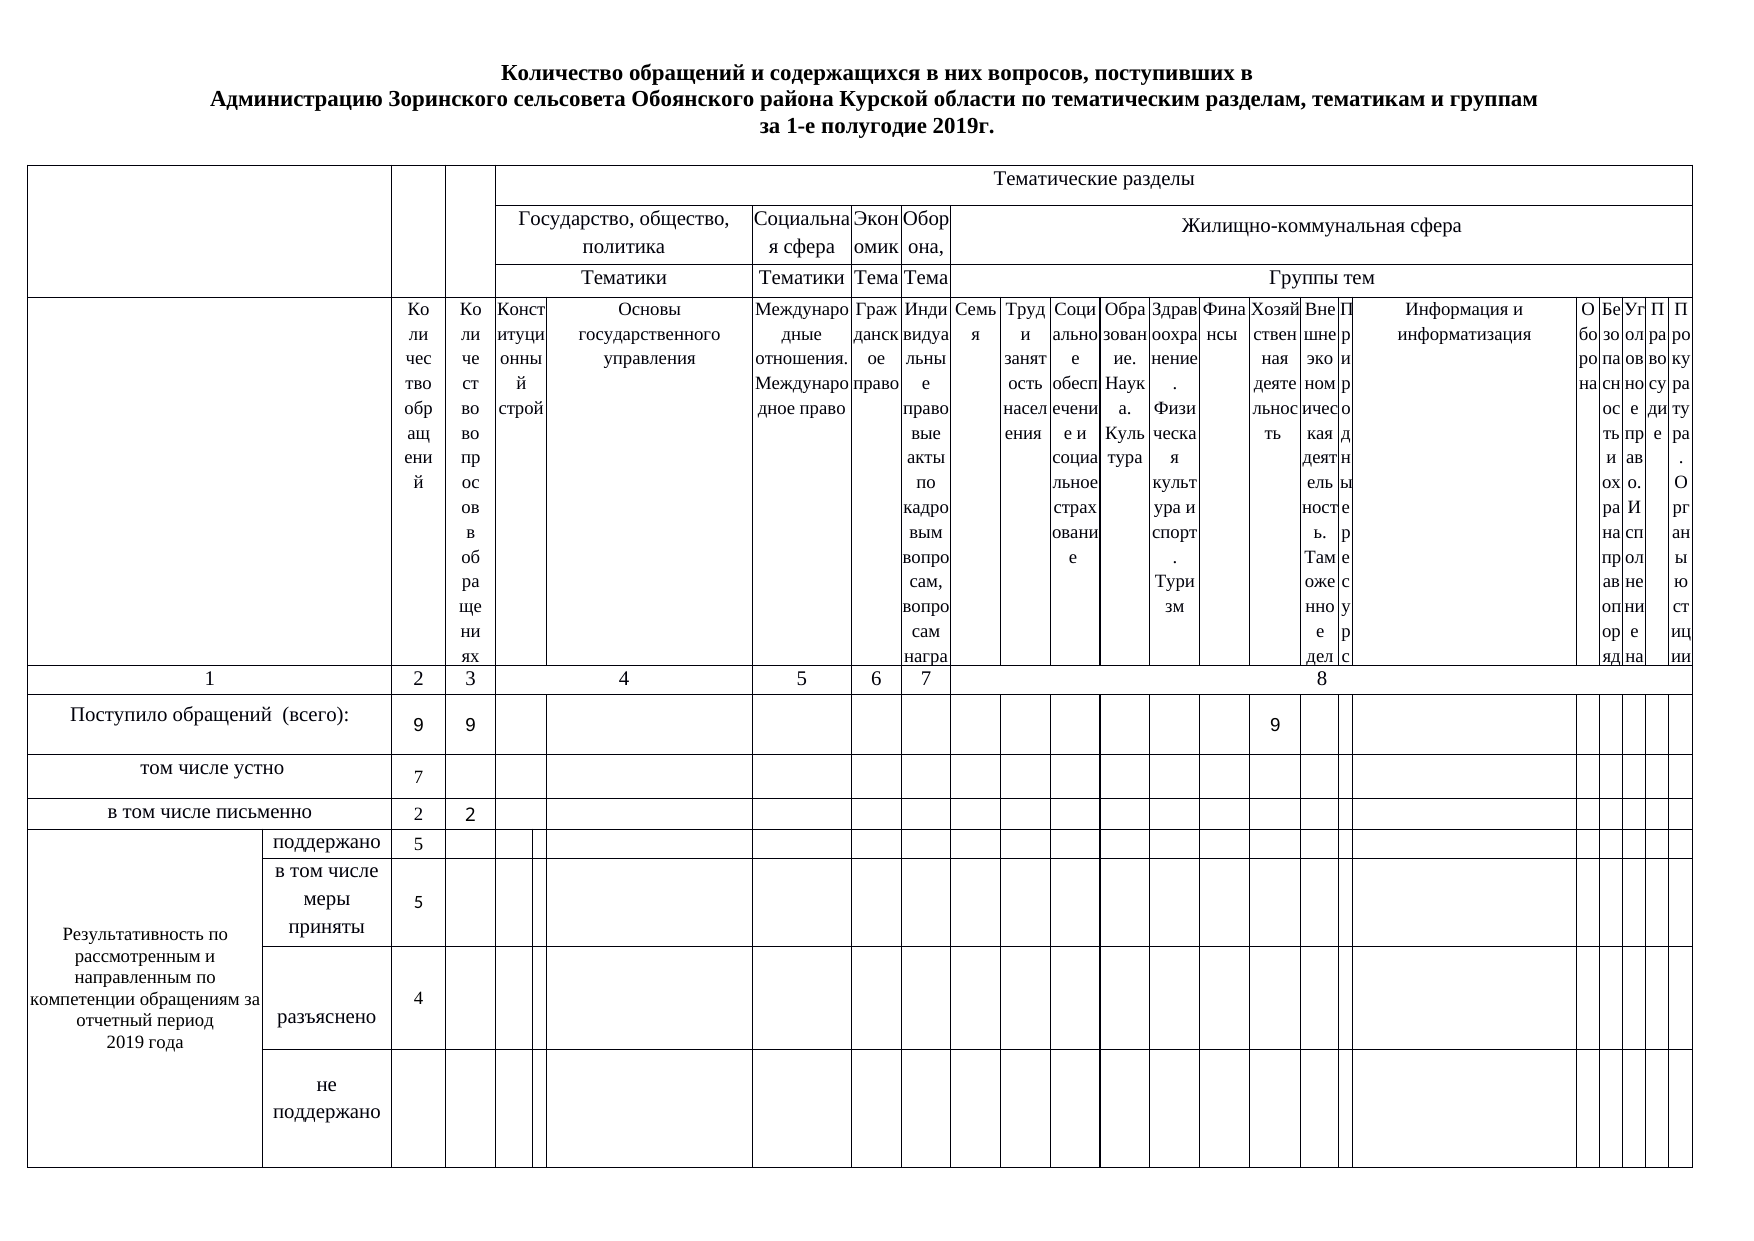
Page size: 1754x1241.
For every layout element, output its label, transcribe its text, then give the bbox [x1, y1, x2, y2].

table_cell [1301, 695, 1338, 754]
table_cell 2 [392, 799, 445, 828]
table_cell [1150, 799, 1199, 828]
table_cell [533, 947, 546, 1048]
table_cell 5 [392, 830, 445, 857]
table_cell Основы государственного управления [547, 298, 752, 665]
table_cell 4 [392, 947, 445, 1048]
table_cell Тематики [753, 265, 851, 297]
table_cell Семья [951, 298, 1000, 665]
table_cell [1001, 755, 1050, 798]
table_cell 3 [446, 666, 495, 694]
table_cell [1646, 830, 1668, 857]
table_cell [547, 830, 752, 857]
table_cell [1353, 859, 1576, 946]
table_cell [1577, 755, 1599, 798]
table_cell [1150, 1050, 1199, 1167]
table_header [392, 166, 445, 297]
table_cell [1001, 830, 1050, 857]
table_cell [1051, 1050, 1099, 1167]
table_cell 5 [753, 666, 851, 694]
table_cell [1577, 859, 1599, 946]
table_cell 2 [446, 799, 495, 828]
table_cell [1623, 755, 1645, 798]
table_cell [1150, 947, 1199, 1048]
table_cell в том числе меры приняты [263, 859, 391, 946]
table_cell [1200, 799, 1249, 828]
table_cell [852, 947, 901, 1048]
table_cell [951, 799, 1000, 828]
table_cell [1353, 695, 1576, 754]
table_cell [951, 755, 1000, 798]
table_cell [951, 947, 1000, 1048]
table_cell [1200, 859, 1249, 946]
table_cell [496, 830, 532, 857]
table_header [446, 166, 495, 297]
table_cell [1051, 695, 1099, 754]
table_cell разъяснено [263, 947, 391, 1048]
table_cell [28, 298, 391, 665]
table_cell [1669, 947, 1692, 1048]
table_cell [902, 859, 950, 946]
table_cell [1200, 830, 1249, 857]
table_cell Информация и информатизация [1353, 298, 1576, 665]
table_cell [753, 859, 851, 946]
table_cell [1646, 799, 1668, 828]
table_cell Гражданское право [852, 298, 901, 665]
table_cell [1250, 1050, 1300, 1167]
table_cell [547, 859, 752, 946]
table_cell [533, 859, 546, 946]
table_cell [1301, 947, 1338, 1048]
table_cell [533, 1050, 546, 1167]
table_cell [1353, 947, 1576, 1048]
table_cell [1646, 859, 1668, 946]
table_cell [753, 799, 851, 828]
table_cell [1001, 695, 1050, 754]
table_cell 8 [951, 666, 1692, 694]
table_cell [1101, 799, 1149, 828]
table_cell Оборона, безопасность, законность [902, 206, 950, 264]
table_cell [1301, 755, 1338, 798]
table_cell [902, 1050, 950, 1167]
table_cell [547, 1050, 752, 1167]
table_cell [496, 755, 546, 798]
table_cell [753, 695, 851, 754]
table_cell [902, 799, 950, 828]
table_header [28, 166, 391, 297]
table_cell [1301, 830, 1338, 857]
table_cell [1051, 947, 1099, 1048]
table_cell 2 [392, 666, 445, 694]
table_cell [1250, 830, 1300, 857]
table_cell Внешнеэкономическая деятельность. Таможенное дело [1301, 298, 1338, 665]
table_cell [852, 1050, 901, 1167]
table_cell [1001, 1050, 1050, 1167]
table_cell [1623, 1050, 1645, 1167]
table_cell [1051, 755, 1099, 798]
table_cell [392, 1050, 445, 1167]
text Администрацию Зоринского сельсовета Обоянского района Курской области по тематическим разделам, тематикам и группам [59, 85, 1695, 112]
table_cell [446, 859, 495, 946]
table_cell [1646, 755, 1668, 798]
table_cell Уголовное право. Исполнение наказаний [1623, 298, 1645, 665]
table_cell Труд и занятость населения [1001, 298, 1050, 665]
table_cell [1353, 830, 1576, 857]
table_cell Правосудие [1646, 298, 1668, 665]
table_cell [496, 1050, 532, 1167]
table_cell [547, 799, 752, 828]
table_cell [547, 755, 752, 798]
table_cell [1669, 830, 1692, 857]
text за 1-е полугодие 2019г. [59, 112, 1695, 138]
table_cell [496, 799, 546, 828]
table_cell [1001, 859, 1050, 946]
table_cell в том числе письменно [28, 799, 391, 828]
table_cell Хозяйственная деятельность [1250, 298, 1300, 665]
table_cell [446, 1050, 495, 1167]
table_cell Природные ресурсы и охрана окружающей природной среды [1339, 298, 1352, 665]
table_cell [1600, 947, 1622, 1048]
table_cell [1669, 799, 1692, 828]
table_cell [902, 830, 950, 857]
table_cell Прокуратура. Органы юстиции. Адвокатура. Нотариат [1669, 298, 1692, 665]
table_cell Безопасность и охрана правопорядка [1600, 298, 1622, 665]
table_cell Количество обращений [392, 298, 445, 665]
table_cell [1200, 947, 1249, 1048]
table_cell [1669, 859, 1692, 946]
table_cell [753, 1050, 851, 1167]
table_cell 9 [1250, 695, 1300, 754]
table_cell [1669, 1050, 1692, 1167]
table_header Тематические разделы [496, 166, 1692, 205]
table_cell [1646, 695, 1668, 754]
table_cell [1646, 1050, 1668, 1167]
table_cell Финансы [1200, 298, 1249, 665]
table_cell 9 [446, 695, 495, 754]
table_cell [1623, 695, 1645, 754]
table_cell Социальное обеспечение и социальное страхование [1051, 298, 1099, 665]
table_cell [951, 695, 1000, 754]
table_cell 1 [28, 666, 391, 694]
table_cell [1150, 830, 1199, 857]
table_cell Тематики [852, 265, 901, 297]
table_cell [1623, 859, 1645, 946]
table_cell [1353, 1050, 1576, 1167]
table_cell [1623, 799, 1645, 828]
table_cell [1339, 695, 1352, 754]
table_cell 4 [496, 666, 752, 694]
table_cell [1623, 947, 1645, 1048]
table_cell [1150, 695, 1199, 754]
table_cell Тематики [902, 265, 950, 297]
table_cell [1577, 947, 1599, 1048]
table_cell [852, 859, 901, 946]
table_cell [1001, 947, 1050, 1048]
table_cell [1051, 830, 1099, 857]
table_cell [1301, 1050, 1338, 1167]
table_cell Поступило обращений (всего): [28, 695, 391, 754]
table_cell [446, 830, 495, 857]
text Количество обращений и содержащихся в них вопросов, поступивших в [59, 59, 1695, 85]
table_cell Жилищно-коммунальная сфера [951, 206, 1692, 264]
table_cell [1101, 695, 1149, 754]
table_cell Индивидуальные правовые акты по кадровым вопросам, вопросам награждения, помилования, гражданства, присвоения почетных и иных званий [902, 298, 950, 665]
table_cell [1600, 755, 1622, 798]
table_cell [852, 755, 901, 798]
table_cell [1600, 859, 1622, 946]
table_cell 7 [902, 666, 950, 694]
table_cell Здравоохранение. Физическая культура и спорт. Туризм [1150, 298, 1199, 665]
table_cell [1600, 830, 1622, 857]
table_cell [1250, 859, 1300, 946]
table_cell Образование. Наука. Культура [1101, 298, 1149, 665]
table_cell [1669, 695, 1692, 754]
table_cell [1301, 859, 1338, 946]
table_cell [902, 755, 950, 798]
table_cell [1600, 799, 1622, 828]
table_cell [446, 947, 495, 1048]
table_cell [1200, 1050, 1249, 1167]
table_cell [1101, 1050, 1149, 1167]
table_cell [753, 755, 851, 798]
table_cell [951, 859, 1000, 946]
table_cell [1577, 799, 1599, 828]
table_cell [1150, 859, 1199, 946]
table_cell [1250, 755, 1300, 798]
table_cell [1353, 755, 1576, 798]
table_cell Результативность по рассмотренным и направленным по компетенции обращениям за отчетный период 2019 года [28, 830, 262, 1167]
table_cell Тематики [496, 265, 752, 297]
table_cell [1339, 1050, 1352, 1167]
table_cell Группы тем [951, 265, 1692, 297]
table_cell не поддержано [263, 1050, 391, 1167]
table_cell [1200, 755, 1249, 798]
table_cell [496, 947, 532, 1048]
table_cell Экономика [852, 206, 901, 264]
table_cell [1339, 859, 1352, 946]
table_cell Международные отношения. Международное право [753, 298, 851, 665]
table_cell [852, 799, 901, 828]
table_cell [1339, 830, 1352, 857]
table_cell том числе устно [28, 755, 391, 798]
table_cell поддержано [263, 830, 391, 857]
table_cell 5 [392, 859, 445, 946]
table_cell [1051, 859, 1099, 946]
table_cell [496, 859, 532, 946]
table_cell 7 [392, 755, 445, 798]
table_cell [1577, 1050, 1599, 1167]
table_cell [753, 830, 851, 857]
table_cell 9 [392, 695, 445, 754]
table_cell [1250, 947, 1300, 1048]
table_cell [1600, 1050, 1622, 1167]
table_cell [1339, 799, 1352, 828]
table_cell [1150, 755, 1199, 798]
table_cell [1101, 755, 1149, 798]
table_cell [1646, 947, 1668, 1048]
table_cell [1353, 799, 1576, 828]
table_cell [1051, 799, 1099, 828]
table_cell [1669, 755, 1692, 798]
table_cell [1001, 799, 1050, 828]
table_cell [902, 695, 950, 754]
table_cell [1200, 695, 1249, 754]
table_cell [1339, 947, 1352, 1048]
table_cell [533, 830, 546, 857]
table_cell [547, 947, 752, 1048]
table_cell [1250, 799, 1300, 828]
table_cell Количество вопросов в обращениях (4+5+6+7+8) [446, 298, 495, 665]
table_cell [852, 830, 901, 857]
table_cell [753, 947, 851, 1048]
table_cell 6 [852, 666, 901, 694]
table_cell [446, 755, 495, 798]
table_cell [1101, 947, 1149, 1048]
table_cell [1623, 830, 1645, 857]
table_cell [547, 695, 752, 754]
table_cell Конституционный строй [496, 298, 546, 665]
table_cell [951, 830, 1000, 857]
table_cell [1577, 695, 1599, 754]
table_cell [1339, 755, 1352, 798]
table_cell Оборона [1577, 298, 1599, 665]
table_cell [1101, 859, 1149, 946]
table_cell Социальная сфера [753, 206, 851, 264]
table_cell [1301, 799, 1338, 828]
table_cell Государство, общество, политика [496, 206, 752, 264]
table_cell [1101, 830, 1149, 857]
table_cell [1600, 695, 1622, 754]
table_cell [951, 1050, 1000, 1167]
table_cell [852, 695, 901, 754]
table_cell [902, 947, 950, 1048]
table_cell [496, 695, 546, 754]
table_cell [1577, 830, 1599, 857]
